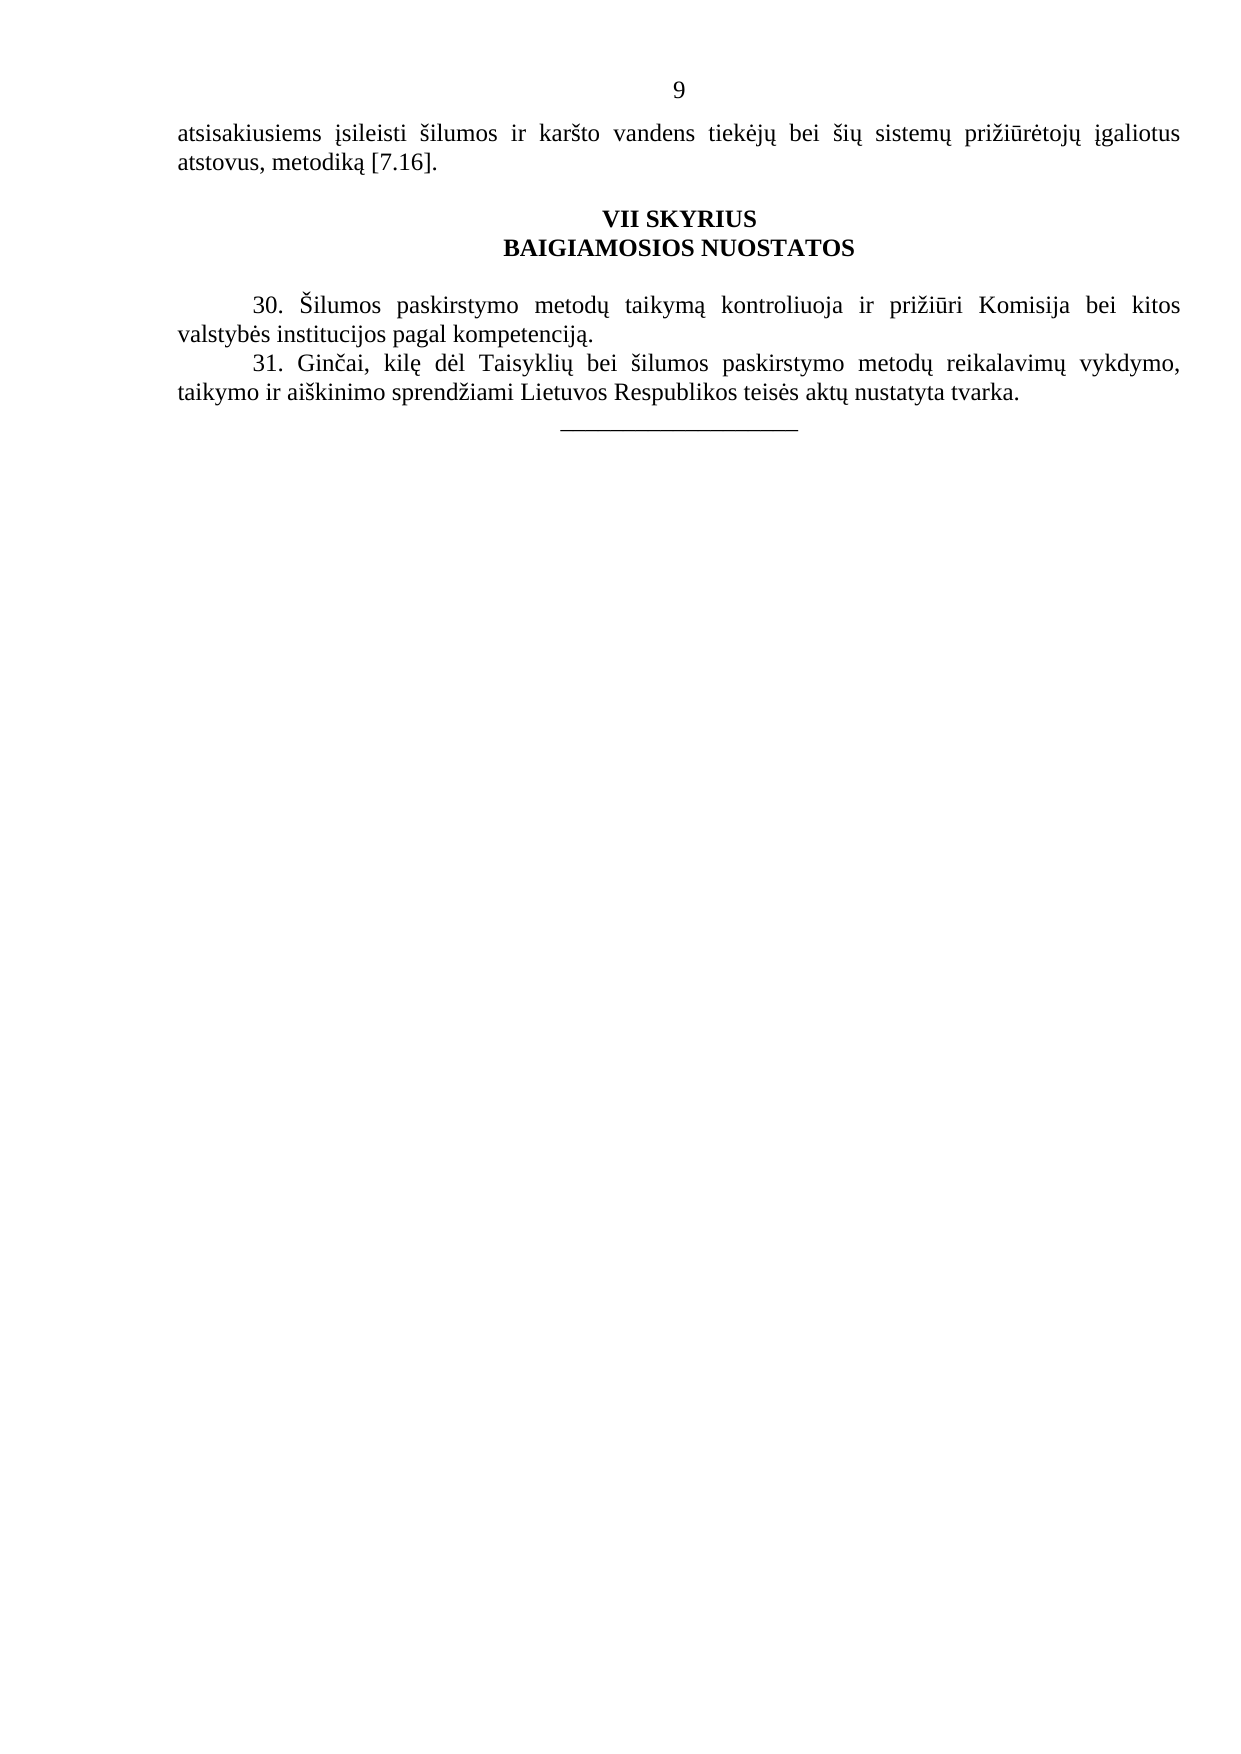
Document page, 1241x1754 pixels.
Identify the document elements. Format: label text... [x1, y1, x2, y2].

text BAIGIAMOSIOS NUOSTATOS [177, 233, 1181, 262]
text VII SKYRIUS [177, 204, 1181, 233]
text ___________________ [177, 406, 1181, 434]
text atsisakiusiems įsileisti šilumos ir karšto vandens tiekėjų bei šių sistemų prižiūrėtojų įgaliotus atstovus, metodiką [7.16]. [177, 118, 1181, 176]
text 30. Šilumos paskirstymo metodų taikymą kontroliuoja ir prižiūri Komisija bei kitos valstybės institucijos pagal kompetenciją. [177, 291, 1181, 348]
text 31. Ginčai, kilę dėl Taisyklių bei šilumos paskirstymo metodų reikalavimų vykdymo, taikymo ir aiškinimo sprendžiami Lietuvos Respublikos teisės aktų nustatyta tvarka. [177, 348, 1181, 406]
